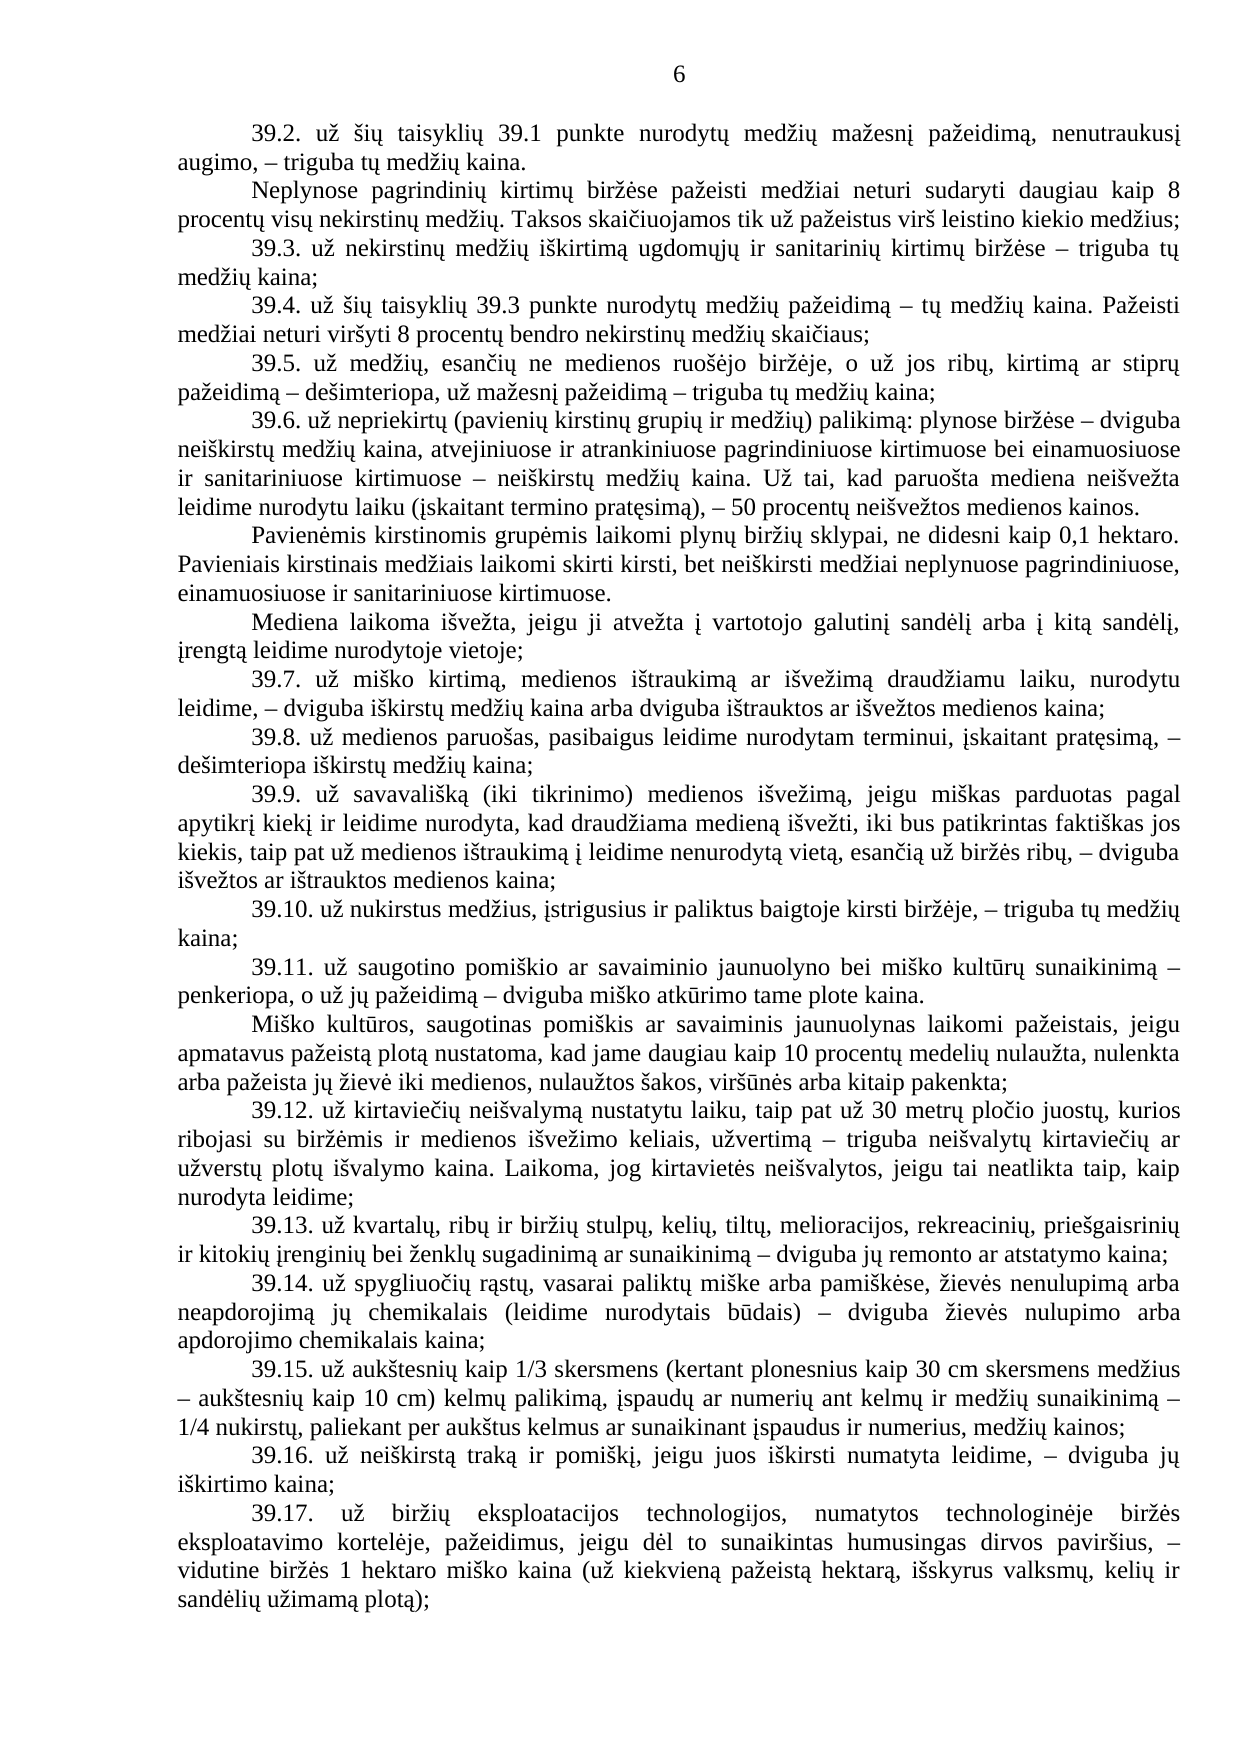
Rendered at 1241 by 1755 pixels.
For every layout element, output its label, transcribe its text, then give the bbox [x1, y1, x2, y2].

text 39.11. už saugotino pomiškio ar savaiminio jaunuolyno bei miško kultūrų sunaikinimą – penkeriopa, o už jų pažeidimą – dviguba miško atkūrimo tame plote kaina. [177, 952, 1181, 1009]
text 39.9. už savavališką (iki tikrinimo) medienos išvežimą, jeigu miškas parduotas pagal apytikrį kiekį ir leidime nurodyta, kad draudžiama medieną išvežti, iki bus patikrintas faktiškas jos kiekis, taip pat už medienos ištraukimą į leidime nenurodytą vietą, esančią už biržės ribų, – dviguba išvežtos ar ištrauktos medienos kaina; [177, 779, 1181, 894]
text 39.8. už medienos paruošas, pasibaigus leidime nurodytam terminui, įskaitant pratęsimą, – dešimteriopa iškirstų medžių kaina; [177, 722, 1181, 779]
text 39.16. už neiškirstą traką ir pomiškį, jeigu juos iškirsti numatyta leidime, – dviguba jų iškirtimo kaina; [177, 1441, 1181, 1498]
text 39.17. už biržių eksploatacijos technologijos, numatytos technologinėje biržės eksploatavimo kortelėje, pažeidimus, jeigu dėl to sunaikintas humusingas dirvos paviršius, – vidutine biržės 1 hektaro miško kaina (už kiekvieną pažeistą hektarą, išskyrus valksmų, kelių ir sandėlių užimamą plotą); [177, 1498, 1181, 1613]
text Mediena laikoma išvežta, jeigu ji atvežta į vartotojo galutinį sandėlį arba į kitą sandėlį, įrengtą leidime nurodytoje vietoje; [177, 607, 1181, 664]
text 39.15. už aukštesnių kaip 1/3 skersmens (kertant plonesnius kaip 30 cm skersmens medžius – aukštesnių kaip 10 cm) kelmų palikimą, įspaudų ar numerių ant kelmų ir medžių sunaikinimą – 1/4 nukirstų, paliekant per aukštus kelmus ar sunaikinant įspaudus ir numerius, medžių kainos; [177, 1354, 1181, 1441]
text 39.12. už kirtaviečių neišvalymą nustatytu laiku, taip pat už 30 metrų pločio juostų, kurios ribojasi su biržėmis ir medienos išvežimo keliais, užvertimą – triguba neišvalytų kirtaviečių ar užverstų plotų išvalymo kaina. Laikoma, jog kirtavietės neišvalytos, jeigu tai neatlikta taip, kaip nurodyta leidime; [177, 1096, 1181, 1211]
text Miško kultūros, saugotinas pomiškis ar savaiminis jaunuolynas laikomi pažeistais, jeigu apmatavus pažeistą plotą nustatoma, kad jame daugiau kaip 10 procentų medelių nulaužta, nulenkta arba pažeista jų žievė iki medienos, nulaužtos šakos, viršūnės arba kitaip pakenkta; [177, 1009, 1181, 1096]
text 39.6. už nepriekirtų (pavienių kirstinų grupių ir medžių) palikimą: plynose biržėse – dviguba neiškirstų medžių kaina, atvejiniuose ir atrankiniuose pagrindiniuose kirtimuose bei einamuosiuose ir sanitariniuose kirtimuose – neiškirstų medžių kaina. Už tai, kad paruošta mediena neišvežta leidime nurodytu laiku (įskaitant termino pratęsimą), – 50 procentų neišvežtos medienos kainos. [177, 406, 1181, 521]
text 39.13. už kvartalų, ribų ir biržių stulpų, kelių, tiltų, melioracijos, rekreacinių, priešgaisrinių ir kitokių įrenginių bei ženklų sugadinimą ar sunaikinimą – dviguba jų remonto ar atstatymo kaina; [177, 1211, 1181, 1268]
text Neplynose pagrindinių kirtimų biržėse pažeisti medžiai neturi sudaryti daugiau kaip 8 procentų visų nekirstinų medžių. Taksos skaičiuojamos tik už pažeistus virš leistino kiekio medžius; [177, 176, 1181, 233]
text 39.2. už šių taisyklių 39.1 punkte nurodytų medžių mažesnį pažeidimą, nenutraukusį augimo, – triguba tų medžių kaina. [177, 118, 1181, 176]
text 39.10. už nukirstus medžius, įstrigusius ir paliktus baigtoje kirsti biržėje, – triguba tų medžių kaina; [177, 894, 1181, 952]
text 39.3. už nekirstinų medžių iškirtimą ugdomųjų ir sanitarinių kirtimų biržėse – triguba tų medžių kaina; [177, 233, 1181, 291]
text 39.5. už medžių, esančių ne medienos ruošėjo biržėje, o už jos ribų, kirtimą ar stiprų pažeidimą – dešimteriopa, už mažesnį pažeidimą – triguba tų medžių kaina; [177, 348, 1181, 406]
text 39.14. už spygliuočių rąstų, vasarai paliktų miške arba pamiškėse, žievės nenulupimą arba neapdorojimą jų chemikalais (leidime nurodytais būdais) – dviguba žievės nulupimo arba apdorojimo chemikalais kaina; [177, 1268, 1181, 1354]
text 39.7. už miško kirtimą, medienos ištraukimą ar išvežimą draudžiamu laiku, nurodytu leidime, – dviguba iškirstų medžių kaina arba dviguba ištrauktos ar išvežtos medienos kaina; [177, 664, 1181, 722]
text Pavienėmis kirstinomis grupėmis laikomi plynų biržių sklypai, ne didesni kaip 0,1 hektaro. Pavieniais kirstinais medžiais laikomi skirti kirsti, bet neiškirsti medžiai neplynuose pagrindiniuose, einamuosiuose ir sanitariniuose kirtimuose. [177, 521, 1181, 607]
text 39.4. už šių taisyklių 39.3 punkte nurodytų medžių pažeidimą – tų medžių kaina. Pažeisti medžiai neturi viršyti 8 procentų bendro nekirstinų medžių skaičiaus; [177, 291, 1181, 348]
